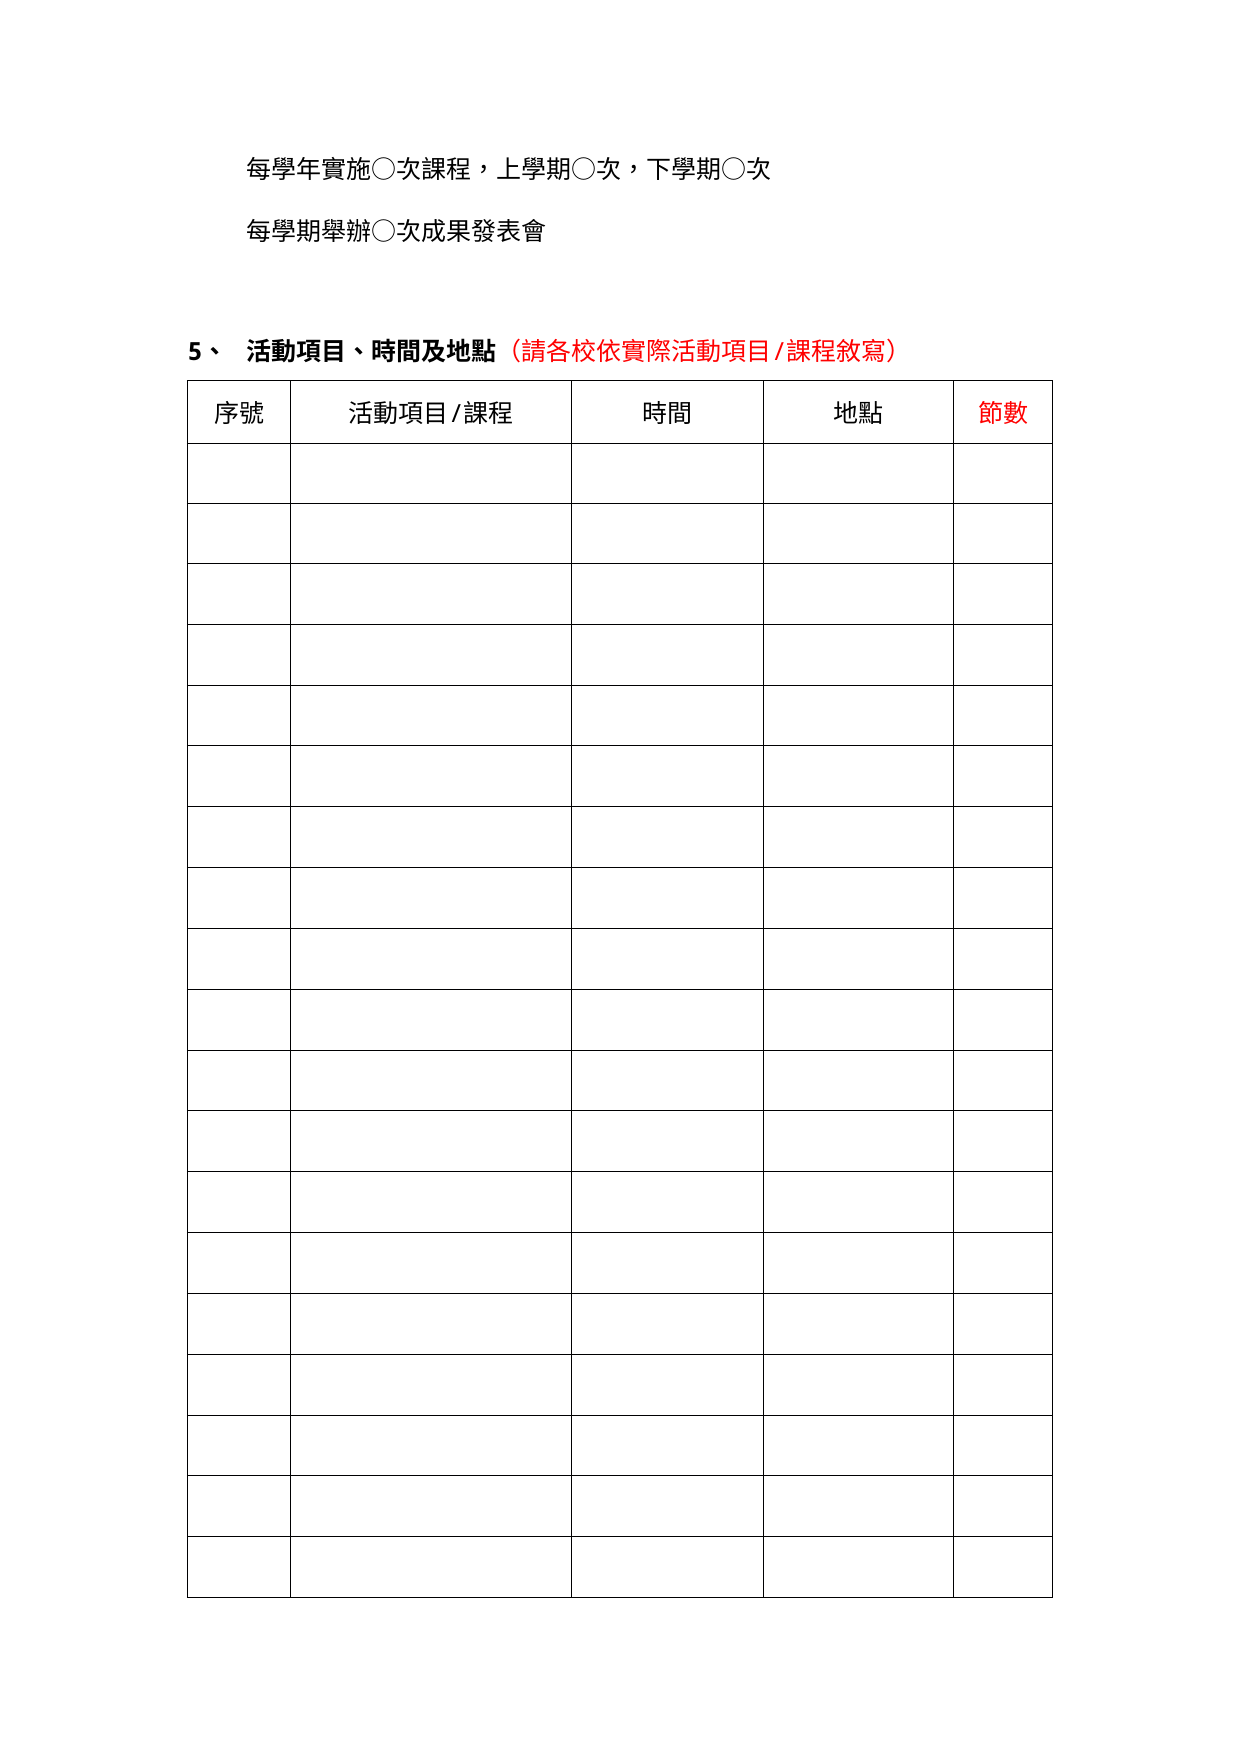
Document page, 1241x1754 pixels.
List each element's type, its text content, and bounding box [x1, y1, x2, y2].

table_cell [572, 990, 763, 1049]
table_cell [954, 444, 1052, 503]
table_cell [572, 1537, 763, 1597]
table_cell [572, 807, 763, 867]
table_cell [291, 990, 571, 1049]
table_cell [291, 1355, 571, 1414]
table_cell [572, 746, 763, 806]
table_cell [954, 686, 1052, 745]
table_cell [954, 625, 1052, 684]
table_cell [954, 564, 1052, 624]
table_cell [291, 1476, 571, 1536]
table_cell [188, 686, 290, 745]
table_cell [954, 807, 1052, 867]
table_cell [764, 807, 953, 867]
table_cell [188, 1416, 290, 1475]
table_cell [188, 807, 290, 867]
table_cell [764, 1537, 953, 1597]
table_cell [291, 1051, 571, 1110]
table_cell [188, 1294, 290, 1354]
table_cell [572, 868, 763, 928]
table_cell [764, 564, 953, 624]
table_cell [954, 868, 1052, 928]
table_cell [291, 1233, 571, 1293]
table_cell [764, 1416, 953, 1475]
table_cell [188, 1233, 290, 1293]
table_cell [291, 1294, 571, 1354]
table_cell [954, 1294, 1052, 1354]
table_cell [764, 929, 953, 989]
table_cell [954, 1537, 1052, 1597]
table_cell [188, 1051, 290, 1110]
table_cell [764, 746, 953, 806]
table_cell [572, 625, 763, 684]
table_cell [954, 1233, 1052, 1293]
table_cell [572, 1416, 763, 1475]
table_cell [572, 564, 763, 624]
table_cell [764, 1111, 953, 1171]
table_cell [188, 1172, 290, 1232]
table_cell [572, 1233, 763, 1293]
table_cell [188, 444, 290, 503]
table_cell [572, 504, 763, 563]
table_cell [291, 686, 571, 745]
table_header 活動項目/課程 [291, 381, 571, 443]
list 活動項目、時間及地點（請各校依實際活動項目/課程敘寫） [187, 332, 1053, 368]
table_header 節數 [954, 381, 1052, 443]
table_header 時間 [572, 381, 763, 443]
table_cell [954, 929, 1052, 989]
table_cell [764, 504, 953, 563]
table_cell [291, 1416, 571, 1475]
table_cell [572, 444, 763, 503]
table_cell [954, 1476, 1052, 1536]
table_cell [764, 1476, 953, 1536]
table_cell [291, 868, 571, 928]
table_cell [291, 504, 571, 563]
table_cell [764, 868, 953, 928]
table_cell [188, 868, 290, 928]
table_cell [291, 444, 571, 503]
text 每學期舉辦○次成果發表會 [246, 211, 1053, 247]
table_cell [764, 990, 953, 1049]
table_cell [188, 1111, 290, 1171]
table_header 序號 [188, 381, 290, 443]
table_cell [764, 1233, 953, 1293]
table_cell [188, 625, 290, 684]
table_cell [291, 625, 571, 684]
table_cell [291, 807, 571, 867]
table_cell [572, 1355, 763, 1414]
table_cell [954, 746, 1052, 806]
table_cell [764, 1051, 953, 1110]
table_cell [954, 990, 1052, 1049]
table_cell [188, 504, 290, 563]
table_cell [572, 1476, 763, 1536]
table_cell [188, 746, 290, 806]
table_cell [188, 929, 290, 989]
table_cell [954, 1355, 1052, 1414]
table_cell [954, 504, 1052, 563]
table_cell [764, 1294, 953, 1354]
table_cell [188, 1355, 290, 1414]
table_cell [572, 1111, 763, 1171]
table_cell [188, 1476, 290, 1536]
table_header 地點 [764, 381, 953, 443]
table_cell [291, 1111, 571, 1171]
table_cell [954, 1051, 1052, 1110]
table_cell [764, 1355, 953, 1414]
table_cell [572, 686, 763, 745]
table_cell [764, 686, 953, 745]
table_cell [188, 990, 290, 1049]
table_cell [291, 929, 571, 989]
table_cell [572, 1172, 763, 1232]
table_cell [188, 564, 290, 624]
table_cell [954, 1416, 1052, 1475]
table_cell [291, 564, 571, 624]
table_cell [291, 746, 571, 806]
table_cell [954, 1111, 1052, 1171]
table_cell [764, 444, 953, 503]
table_cell [764, 1172, 953, 1232]
text 每學年實施○次課程，上學期○次，下學期○次 [246, 150, 1053, 186]
table_cell [291, 1537, 571, 1597]
table_cell [572, 1051, 763, 1110]
table_cell [188, 1537, 290, 1597]
table_cell [572, 1294, 763, 1354]
table_cell [572, 929, 763, 989]
table_cell [764, 625, 953, 684]
table_cell [954, 1172, 1052, 1232]
table_cell [291, 1172, 571, 1232]
